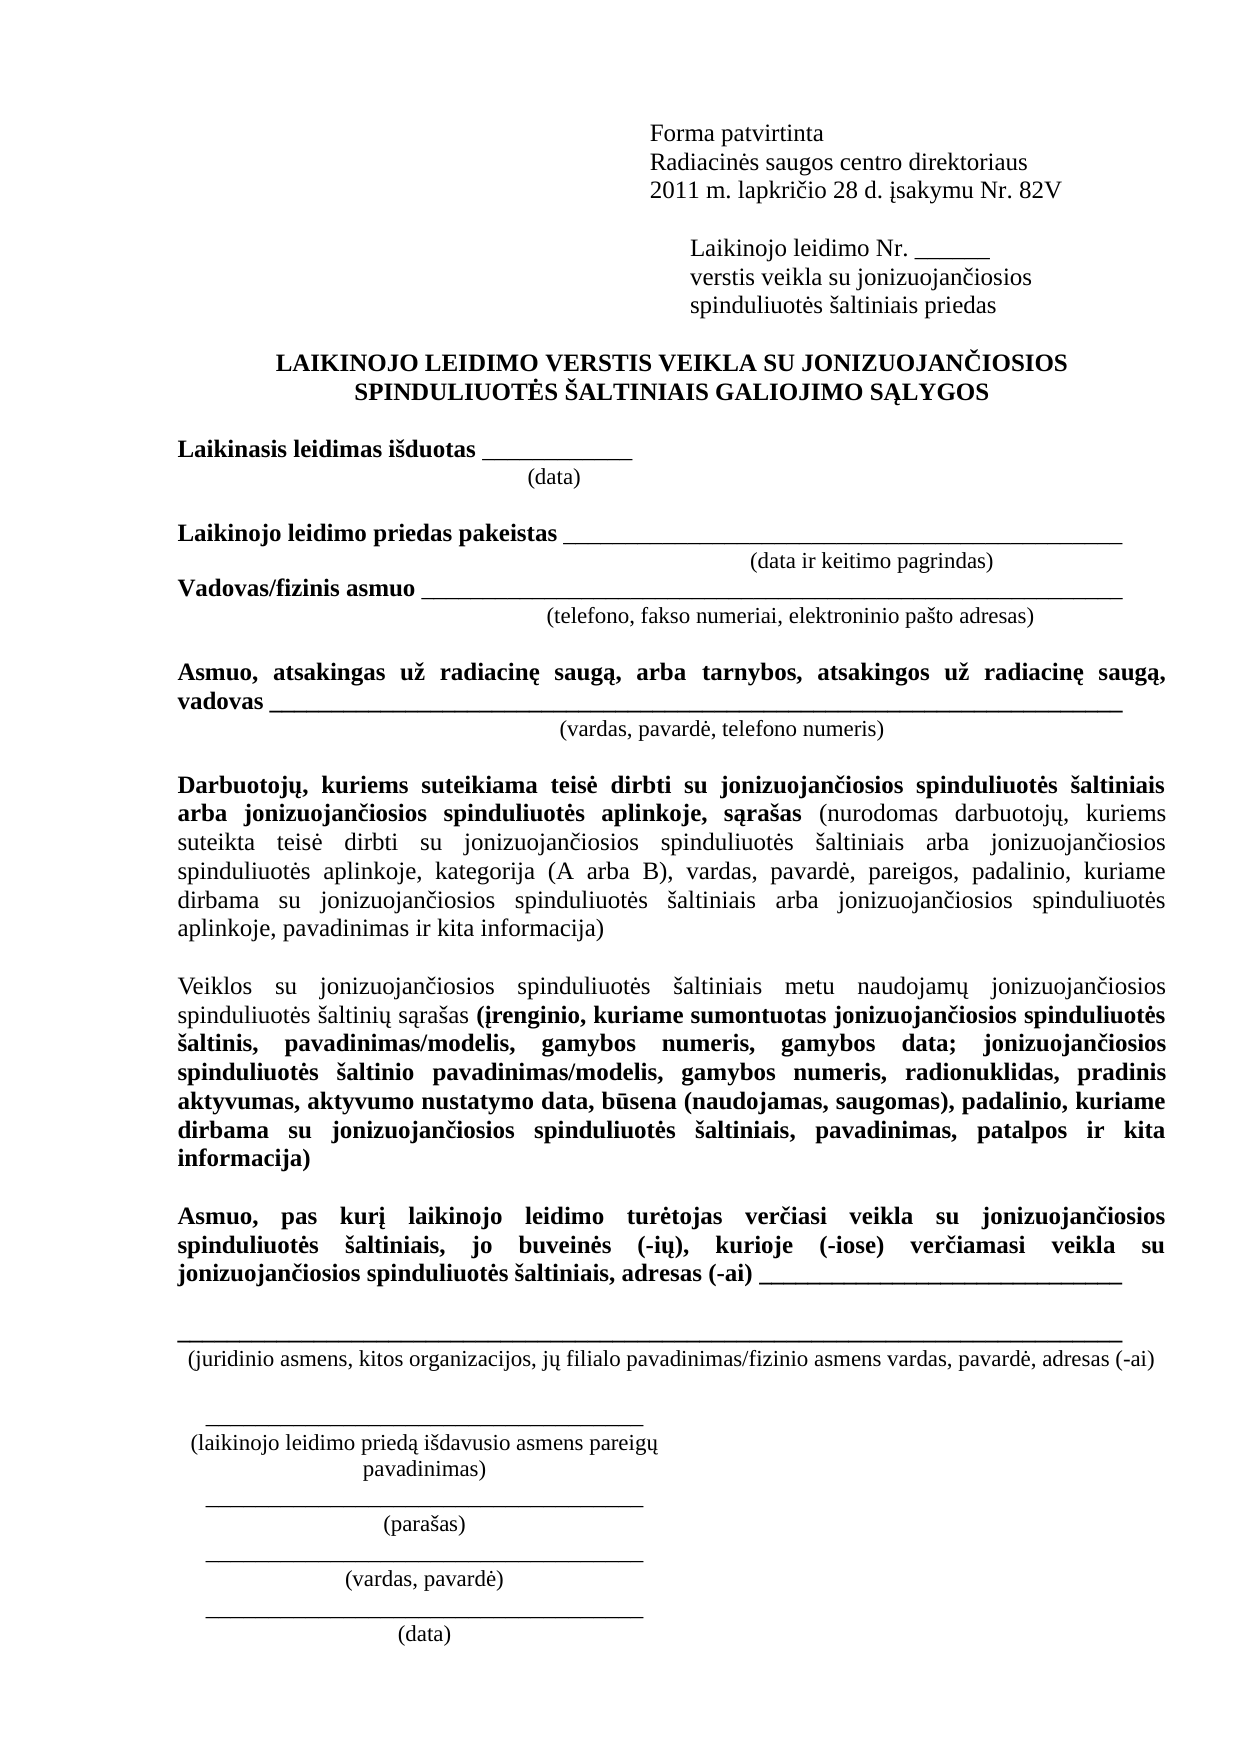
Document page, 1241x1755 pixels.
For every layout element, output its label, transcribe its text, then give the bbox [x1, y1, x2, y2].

text (parašas) [177, 1510, 671, 1536]
text (vardas, pavardė) [177, 1565, 671, 1592]
text Forma patvirtinta [649, 118, 1166, 147]
text Laikinasis leidimas išduotas ____________ [177, 434, 1166, 463]
text asmuo, atsakingas už radiacinę saugą, arba tarnybos, atsakingos už radiacinę saugą, vadovas [177, 657, 1166, 715]
text (vardas, pavardė, telefono numeris) [277, 715, 1166, 741]
text Darbuotojų, kuriems suteikiama teisė dirbti su jonizuojančiosios spinduliuotės šaltiniais arba jonizuojančiosios spinduliuotės aplinkoje, sąrašas (nurodomas darbuotojų, kuriems suteikta teisė dirbti su jonizuojančiosios spinduliuotės šaltiniais arba jonizuojančiosios spinduliuotės aplinkoje, kategorija (A arba B), vardas, pavardė, pareigos, padalinio, kuriame dirbama su jonizuojančiosios spinduliuotės šaltiniais arba jonizuojančiosios spinduliuotės aplinkoje, pavadinimas ir kita informacija) [177, 770, 1166, 942]
text verstis veikla su jonizuojančiosios spinduliuotės šaltiniais priedas [690, 262, 1166, 319]
text (juridinio asmens, kitos organizacijos, jų filialo pavadinimas/fizinio asmens vardas, pavardė, adresas (-ai) [177, 1345, 1166, 1371]
text (data) [527, 463, 1166, 489]
text _ [177, 1316, 1166, 1345]
text Laikinojo leidimo priedas pakeistas [177, 518, 1166, 547]
text Radiacinės saugos centro direktoriaus [649, 147, 1166, 176]
text (data) [177, 1620, 671, 1647]
text Laikinojo leidimo VERSTIS VEIKLA SU JONIZUOJANČIOSIOS SPINDULIUOTĖS ŠALTINIAIS GALIOJIMO SĄLYGOS [177, 348, 1166, 406]
text Vadovas/fizinis asmuo [177, 573, 1166, 602]
text Veiklos su jonizuojančiosios spinduliuotės šaltiniais metu naudojamų jonizuojančiosios spinduliuotės šaltinių sąrašas (įrenginio, kuriame sumontuotas jonizuojančiosios spinduliuotės šaltinis, pavadinimas/modelis, gamybos numeris, gamybos data; jonizuojančiosios spinduliuotės šaltinio pavadinimas/modelis, gamybos numeris, radionuklidas, pradinis aktyvumas, aktyvumo nustatymo data, būsena (naudojamas, saugomas), padalinio, kuriame dirbama su jonizuojančiosios spinduliuotės šaltiniais, pavadinimas, patalpos ir kita informacija) [177, 971, 1166, 1172]
text (laikinojo leidimo priedą išdavusio asmens pareigų pavadinimas) [177, 1429, 671, 1481]
text (telefono, fakso numeriai, elektroninio pašto adresas) [415, 602, 1166, 628]
text (data ir keitimo pagrindas) [577, 547, 1166, 573]
text Asmuo, pas kurį laikinojo leidimo turėtojas verčiasi veikla su jonizuojančiosios spinduliuotės šaltiniais, jo buveinės (-ių), kurioje (-iose) verčiamasi veikla su jonizuojančiosios spinduliuotės šaltiniais, adresas (-ai) [177, 1201, 1166, 1287]
text ___________________________________ [177, 1536, 671, 1565]
text ___________________________________ [177, 1400, 671, 1429]
text ___________________________________ [177, 1481, 671, 1510]
text ___________________________________ [177, 1592, 671, 1620]
text 2011 m. lapkričio 28 d. įsakymu Nr. 82V [649, 176, 1166, 204]
text Laikinojo leidimo Nr. ______ [690, 233, 1166, 262]
